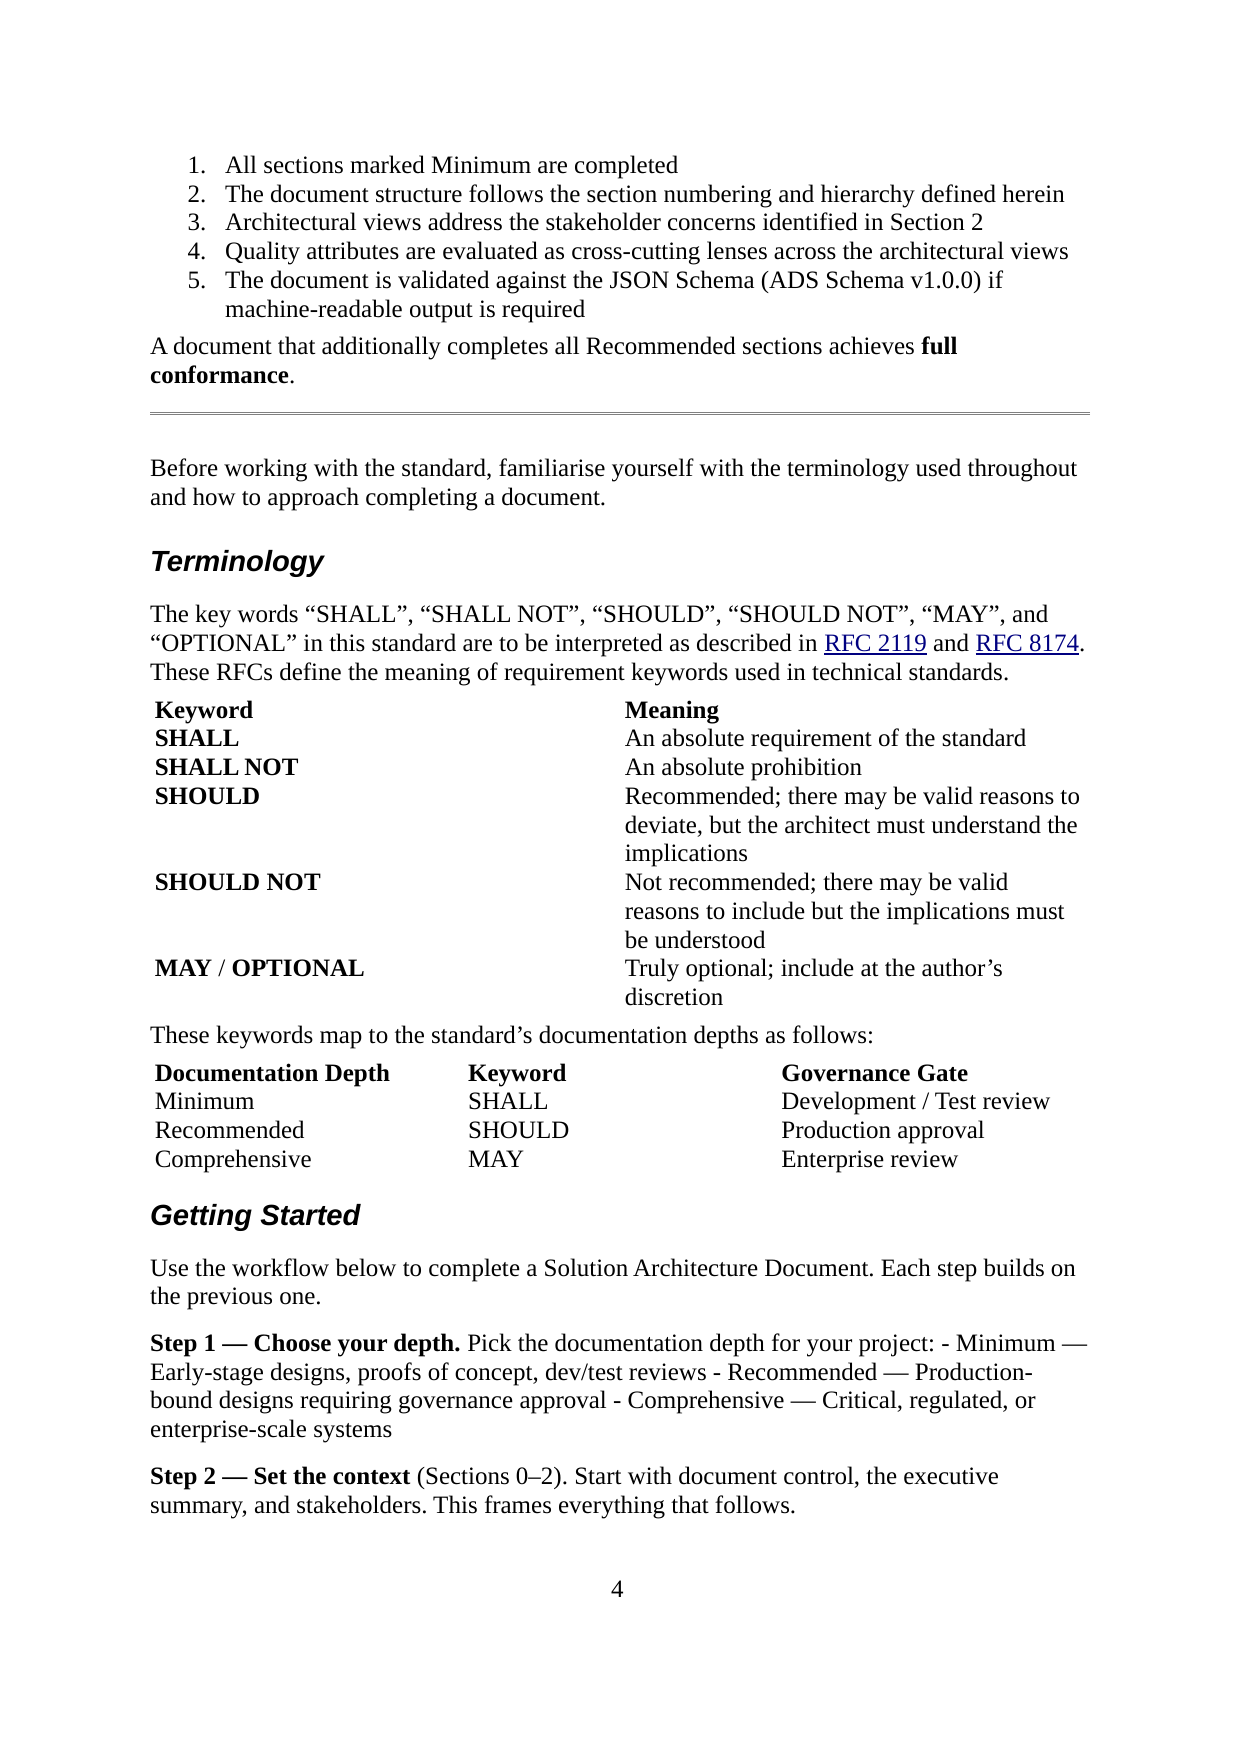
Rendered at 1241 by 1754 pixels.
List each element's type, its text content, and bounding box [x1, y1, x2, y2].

table_cell Comprehensive [150, 1144, 463, 1173]
table_cell SHOULD [463, 1115, 777, 1144]
table_header Keyword [463, 1058, 777, 1086]
table_cell SHALL NOT [150, 752, 620, 781]
text Before working with the standard, familiarise yourself with the terminology used throughout and how to approach completing a document. [150, 453, 1090, 511]
table_cell SHALL [150, 724, 620, 752]
table_cell Minimum [150, 1086, 463, 1115]
list Architectural views address the stakeholder concerns identified in Section 2 [187, 207, 1090, 236]
text Step 1 — Choose your depth. Pick the documentation depth for your project: - Minimum — Early-stage designs, proofs of concept, dev/test reviews - Recommended — Production-bound designs requiring governance approval - Comprehensive — Critical, regulated, or enterprise-scale systems [150, 1328, 1090, 1443]
table_header Documentation Depth [150, 1058, 463, 1086]
table_cell Development / Test review [777, 1086, 1090, 1115]
list The document structure follows the section numbering and hierarchy defined herein [187, 179, 1090, 207]
table_cell Recommended [150, 1115, 463, 1144]
list Quality attributes are evaluated as cross-cutting lenses across the architectural views [187, 236, 1090, 265]
table_cell SHOULD [150, 781, 620, 867]
table_cell SHOULD NOT [150, 867, 620, 953]
text A document that additionally completes all Recommended sections achieves full conformance. [150, 331, 1090, 389]
list All sections marked Minimum are completed [187, 150, 1090, 179]
table_cell An absolute prohibition [620, 752, 1090, 781]
text These keywords map to the standard’s documentation depths as follows: [150, 1020, 1090, 1049]
text The key words “SHALL”, “SHALL NOT”, “SHOULD”, “SHOULD NOT”, “MAY”, and “OPTIONAL” in this standard are to be interpreted as described in RFC 2119 and RFC 8174. These RFCs define the meaning of requirement keywords used in technical standards. [150, 599, 1090, 686]
table_cell Not recommended; there may be valid reasons to include but the implications must be understood [620, 867, 1090, 953]
table_cell An absolute requirement of the standard [620, 724, 1090, 752]
text Use the workflow below to complete a Solution Architecture Document. Each step builds on the previous one. [150, 1253, 1090, 1310]
table_cell MAY / OPTIONAL [150, 954, 620, 1011]
table_cell Recommended; there may be valid reasons to deviate, but the architect must understand the implications [620, 781, 1090, 867]
subtitle Terminology [150, 544, 1090, 578]
table_header Meaning [620, 695, 1090, 723]
table_cell Enterprise review [777, 1144, 1090, 1173]
table_cell SHALL [463, 1086, 777, 1115]
subtitle Getting Started [150, 1198, 1090, 1231]
list The document is validated against the JSON Schema (ADS Schema v1.0.0) if machine-readable output is required [187, 265, 1090, 322]
table_cell MAY [463, 1144, 777, 1173]
table_header Keyword [150, 695, 620, 723]
table_header Governance Gate [777, 1058, 1090, 1086]
table_cell Production approval [777, 1115, 1090, 1144]
table_cell Truly optional; include at the author’s discretion [620, 954, 1090, 1011]
text Step 2 — Set the context (Sections 0–2). Start with document control, the executive summary, and stakeholders. This frames everything that follows. [150, 1461, 1090, 1518]
